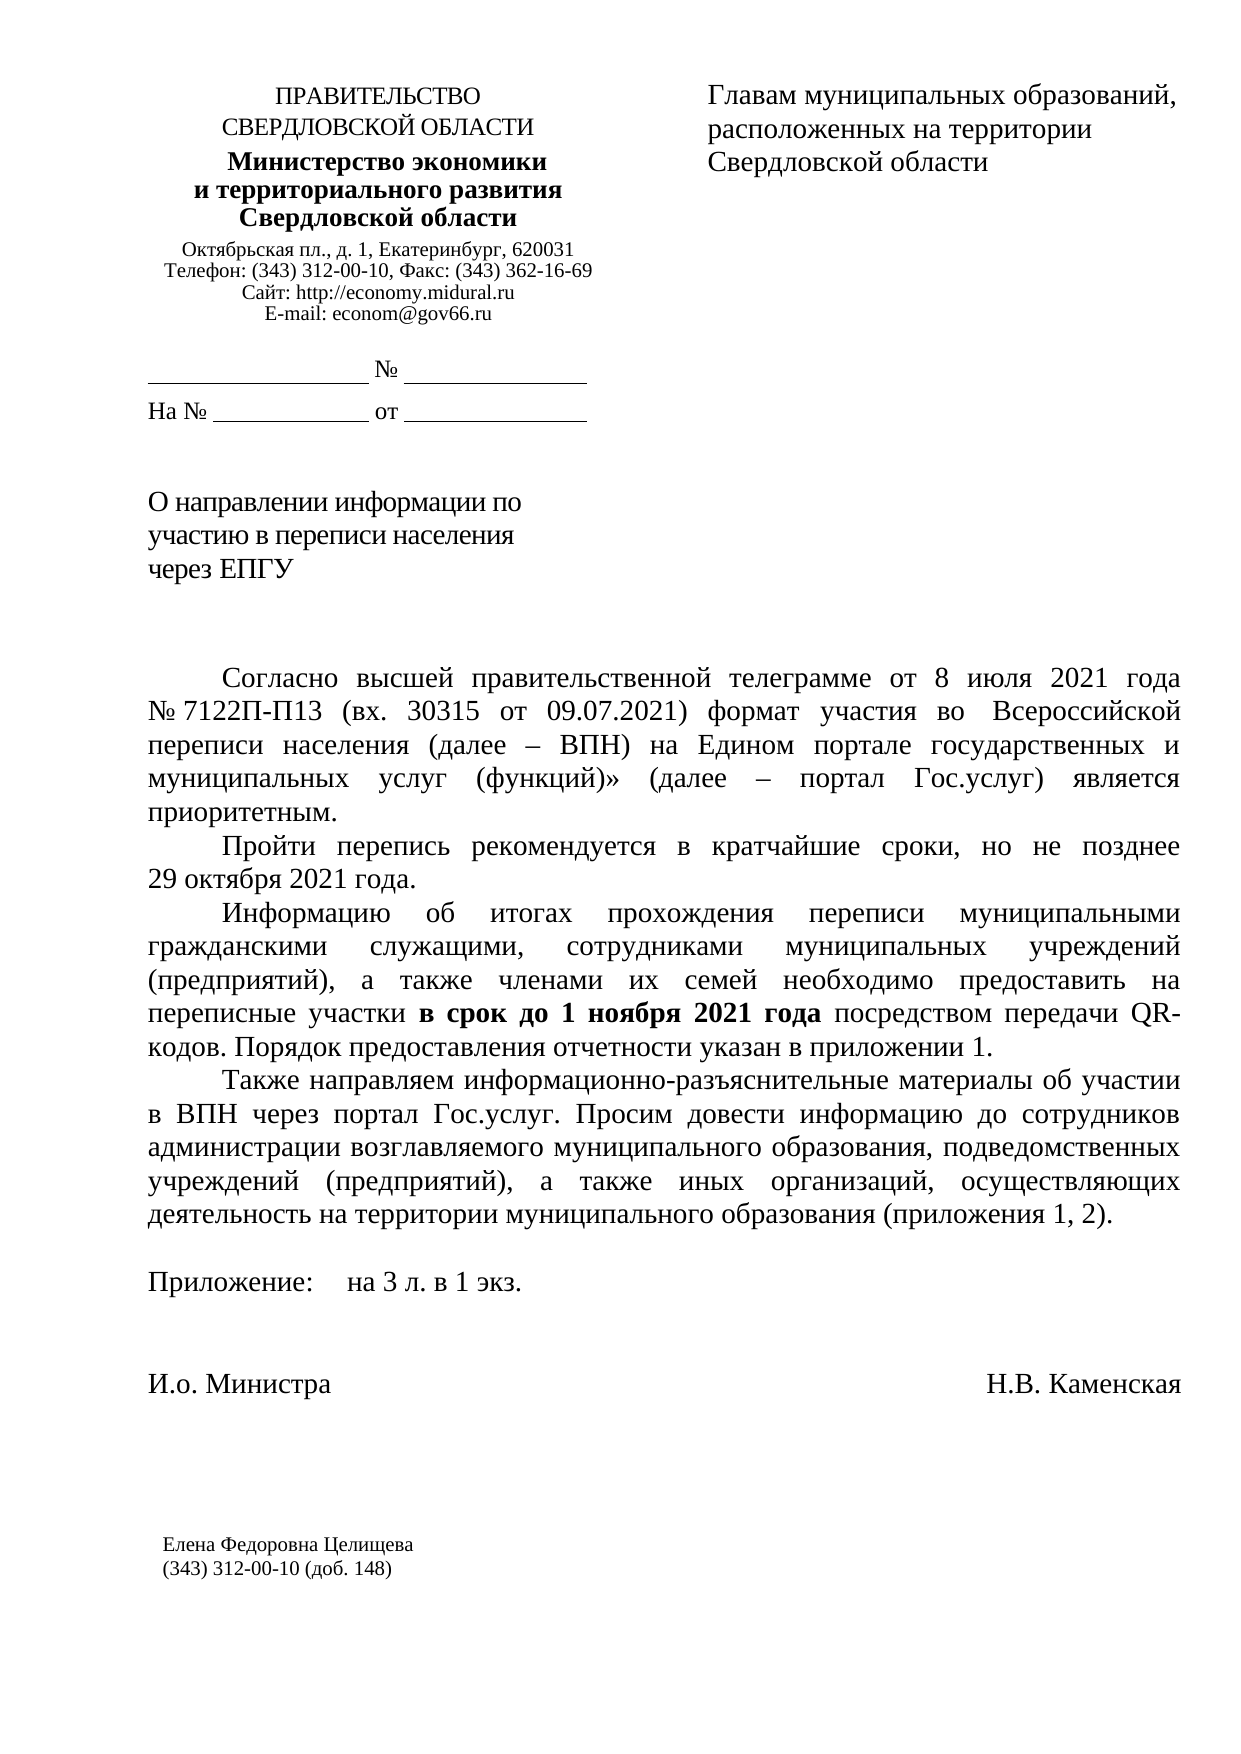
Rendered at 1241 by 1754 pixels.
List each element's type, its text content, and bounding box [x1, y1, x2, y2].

table_header на 3 л. в 1 экз. [340, 1264, 1192, 1333]
table_header ПРАВИТЕЛЬСТВО СВЕРДЛОВСКОЙ ОБЛАСТИ Министерство экономики и территориального развития Свердловской области Октябрьская пл., д. 1, Екатеринбург, 620031 Телефон: (343) 312-00-10, Факс: (343) 362-16-69 Сайт: http://economy.midural.ru E-mail: econom@gov66.ru На № от [148, 78, 606, 484]
text Информацию об итогах прохождения переписи муниципальными гражданскими служащими, сотрудниками муниципальных учреждений (предприятий), а также членами их семей необходимо предоставить на переписные участки в срок до 1 ноября 2021 года посредством передачи QR-кодов. Порядок предоставления отчетности указан в приложении 1. [148, 895, 1181, 1062]
text Елена Федоровна Целищева [148, 1532, 1181, 1556]
table_header И.о. Министра [148, 1367, 473, 1400]
table_cell [148, 1400, 473, 1431]
table_cell О направлении информации по участию в переписи населения через ЕПГУ [148, 484, 606, 584]
table_header %REG_NUM% [404, 354, 587, 382]
table_header [473, 1367, 974, 1400]
table_header Приложение: [148, 1264, 339, 1333]
table_cell [148, 585, 1190, 660]
text (343) 312-00-10 (доб. 148) [148, 1556, 1181, 1580]
table_header [606, 78, 707, 584]
table_header Н.В. Каменская [974, 1367, 1181, 1400]
text Согласно высшей правительственной телеграмме от 8 июля 2021 года № 7122П-П13 (вх. 30315 от 09.07.2021) формат участия во Всероссийской переписи населения (далее – ВПН) на Едином портале государственных и муниципальных услуг (функций)» (далее – портал Гос.услуг) является приоритетным. [148, 660, 1181, 828]
table_header %REG_DATE% [148, 354, 368, 382]
table_header № [369, 354, 403, 382]
table_cell [974, 1400, 1181, 1431]
text Также направляем информационно-разъяснительные материалы об участии в ВПН через портал Гос.услуг. Просим довести информацию до сотрудников администрации возглавляемого муниципального образования, подведомственных учреждений (предприятий), а также иных организаций, осуществляющих деятельность на территории муниципального образования (приложения 1, 2). [148, 1062, 1181, 1230]
text Пройти перепись рекомендуется в кратчайшие сроки, но не позднее 29 октября 2021 года. [148, 828, 1181, 895]
table_cell %SIGN_STAMP% [473, 1400, 974, 1431]
table_header Главам муниципальных образований, расположенных на территории Свердловской области [707, 78, 1190, 584]
